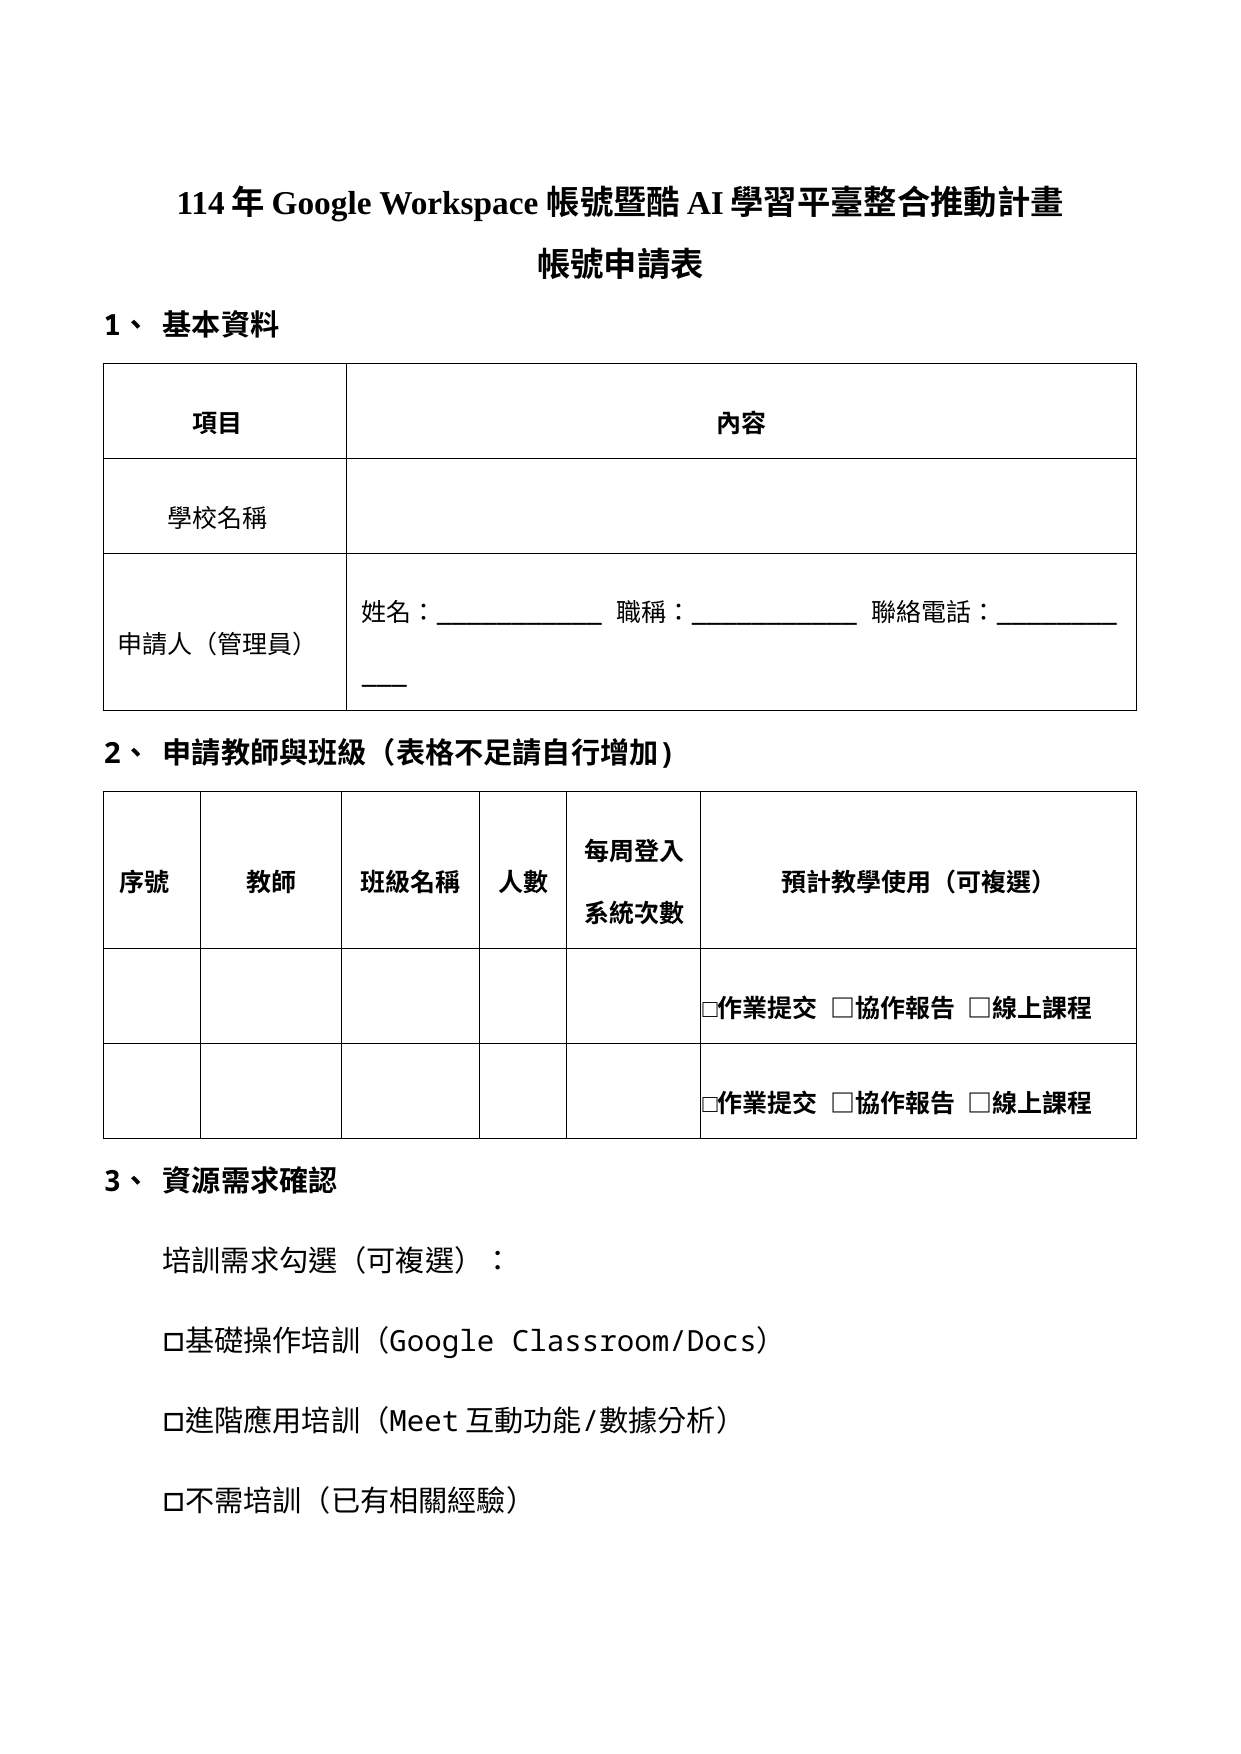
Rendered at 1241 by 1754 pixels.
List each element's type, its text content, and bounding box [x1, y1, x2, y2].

table_header 內容 [347, 364, 1136, 458]
table_cell □作業提交 □協作報告 □線上課程 [701, 949, 1136, 1043]
table_header 項目 [104, 364, 346, 458]
table_cell [480, 1044, 566, 1138]
table_header 序號 [104, 792, 200, 948]
table_header 教師 [201, 792, 341, 948]
text 進階應用培訓（Meet互動功能/數據分析） [162, 1397, 1137, 1439]
list 基本資料 [103, 302, 1137, 344]
table_cell □作業提交 □協作報告 □線上課程 [701, 1044, 1136, 1138]
table_cell [201, 1044, 341, 1138]
table_cell [201, 949, 341, 1043]
table_cell 申請人（管理員） [104, 554, 346, 710]
table_header 每周登入 系統次數 [567, 792, 700, 948]
text 帳號申請表 [103, 221, 1137, 283]
list 申請教師與班級（表格不足請自行增加) [103, 730, 1137, 772]
table_cell [480, 949, 566, 1043]
text 114年Google Workspace 帳號暨酷AI學習平臺整合推動計畫 [103, 158, 1137, 221]
table_header 班級名稱 [342, 792, 479, 948]
table_cell [567, 949, 700, 1043]
text 培訓需求勾選（可複選）： [162, 1237, 1137, 1280]
table_cell [342, 949, 479, 1043]
table_cell [342, 1044, 479, 1138]
list 資源需求確認 [103, 1158, 1137, 1200]
table_cell [104, 949, 200, 1043]
table_cell [347, 459, 1136, 553]
table_cell [104, 1044, 200, 1138]
table_cell [567, 1044, 700, 1138]
table_header 預計教學使用（可複選） [701, 792, 1136, 948]
table_cell 姓名：___________ 職稱：___________ 聯絡電話：___________ [347, 554, 1136, 710]
table_cell 學校名稱 [104, 459, 346, 553]
text 基礎操作培訓（Google Classroom/Docs） [162, 1317, 1137, 1360]
text 不需培訓（已有相關經驗） [162, 1477, 1137, 1519]
table_header 人數 [480, 792, 566, 948]
